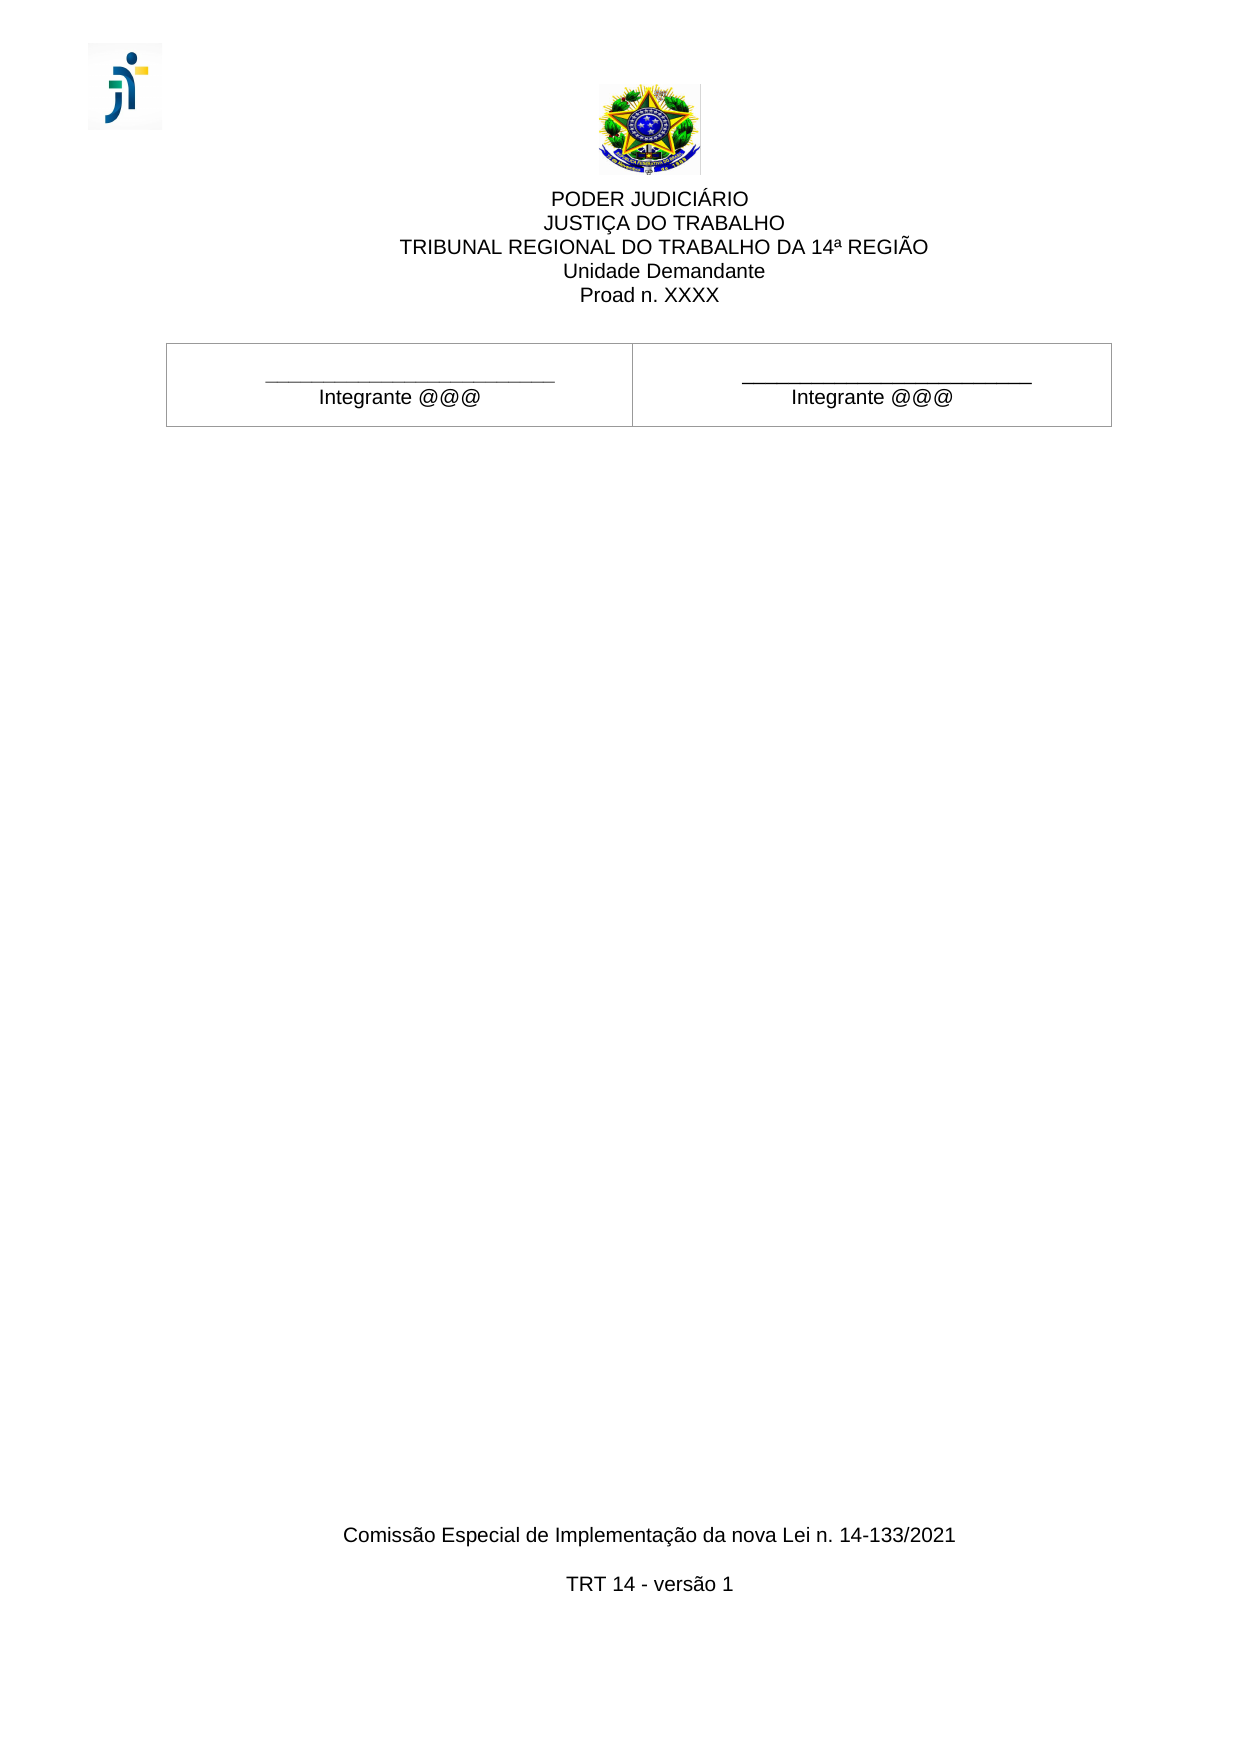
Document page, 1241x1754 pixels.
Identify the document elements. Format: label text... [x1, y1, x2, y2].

table_cell _________________________ Integrante @@@ [633, 344, 1111, 426]
picture [598, 84, 701, 175]
picture [88, 43, 163, 130]
table_cell _________________________ Integrante @@@ [167, 344, 632, 426]
